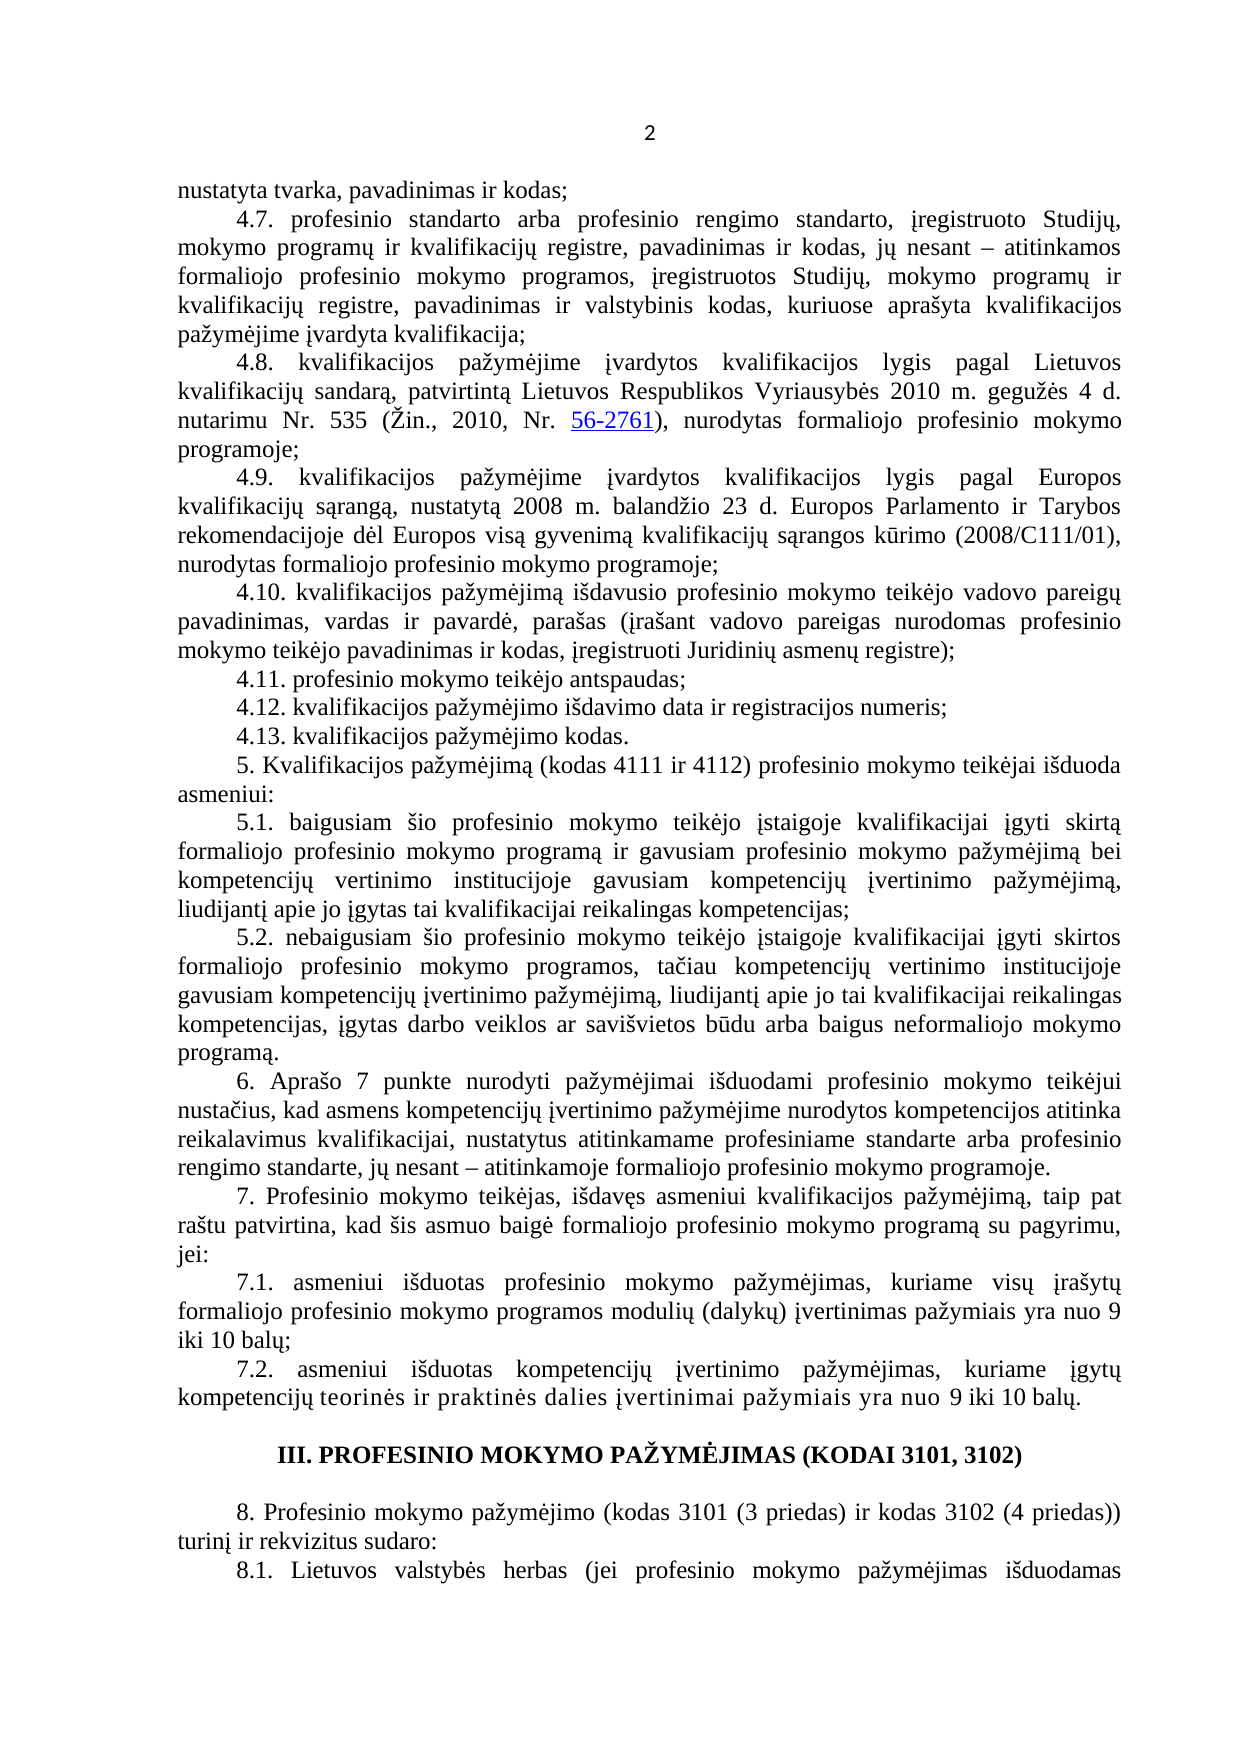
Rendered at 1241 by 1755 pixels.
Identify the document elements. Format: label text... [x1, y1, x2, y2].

text 8.1. Lietuvos valstybės herbas (jei profesinio mokymo pažymėjimas išduodamas [177, 1555, 1122, 1584]
text 4.8. kvalifikacijos pažymėjime įvardytos kvalifikacijos lygis pagal Lietuvos kvalifikacijų sandarą, patvirtintą Lietuvos Respublikos Vyriausybės 2010 m. gegužės 4 d. nutarimu Nr. 535 (Žin., 2010, Nr. 56-2761), nurodytas formaliojo profesinio mokymo programoje; [177, 347, 1122, 462]
text 7. Profesinio mokymo teikėjas, išdavęs asmeniui kvalifikacijos pažymėjimą, taip pat raštu patvirtina, kad šis asmuo baigė formaliojo profesinio mokymo programą su pagyrimu, jei: [177, 1181, 1122, 1267]
text 4.7. profesinio standarto arba profesinio rengimo standarto, įregistruoto Studijų, mokymo programų ir kvalifikacijų registre, pavadinimas ir kodas, jų nesant – atitinkamos formaliojo profesinio mokymo programos, įregistruotos Studijų, mokymo programų ir kvalifikacijų registre, pavadinimas ir valstybinis kodas, kuriuose aprašyta kvalifikacijos pažymėjime įvardyta kvalifikacija; [177, 204, 1122, 347]
text 8. Profesinio mokymo pažymėjimo (kodas 3101 (3 priedas) ir kodas 3102 (4 priedas)) turinį ir rekvizitus sudaro: [177, 1497, 1122, 1555]
text 4.13. kvalifikacijos pažymėjimo kodas. [177, 721, 1122, 750]
text 7.1. asmeniui išduotas profesinio mokymo pažymėjimas, kuriame visų įrašytų formaliojo profesinio mokymo programos modulių (dalykų) įvertinimas pažymiais yra nuo 9 iki 10 balų; [177, 1267, 1122, 1354]
text III. PROFESINIO MOKYMO PAŽYMĖJIMAS (KODAI 3101, 3102) [177, 1440, 1122, 1469]
text 5.2. nebaigusiam šio profesinio mokymo teikėjo įstaigoje kvalifikacijai įgyti skirtos formaliojo profesinio mokymo programos, tačiau kompetencijų vertinimo institucijoje gavusiam kompetencijų įvertinimo pažymėjimą, liudijantį apie jo tai kvalifikacijai reikalingas kompetencijas, įgytas darbo veiklos ar savišvietos būdu arba baigus neformaliojo mokymo programą. [177, 922, 1122, 1066]
text 4.11. profesinio mokymo teikėjo antspaudas; [177, 664, 1122, 692]
text 6. Aprašo 7 punkte nurodyti pažymėjimai išduodami profesinio mokymo teikėjui nustačius, kad asmens kompetencijų įvertinimo pažymėjime nurodytos kompetencijos atitinka reikalavimus kvalifikacijai, nustatytus atitinkamame profesiniame standarte arba profesinio rengimo standarte, jų nesant – atitinkamoje formaliojo profesinio mokymo programoje. [177, 1066, 1122, 1181]
text 4.12. kvalifikacijos pažymėjimo išdavimo data ir registracijos numeris; [177, 692, 1122, 721]
text 4.10. kvalifikacijos pažymėjimą išdavusio profesinio mokymo teikėjo vadovo pareigų pavadinimas, vardas ir pavardė, parašas (įrašant vadovo pareigas nurodomas profesinio mokymo teikėjo pavadinimas ir kodas, įregistruoti Juridinių asmenų registre); [177, 577, 1122, 664]
text nustatyta tvarka, pavadinimas ir kodas; [177, 175, 1122, 204]
text 7.2. asmeniui išduotas kompetencijų įvertinimo pažymėjimas, kuriame įgytų kompetencijų teorinės ir praktinės dalies įvertinimai pažymiais yra nuo 9 iki 10 balų. [177, 1354, 1122, 1411]
text 5. Kvalifikacijos pažymėjimą (kodas 4111 ir 4112) profesinio mokymo teikėjai išduoda asmeniui: [177, 750, 1122, 807]
text 5.1. baigusiam šio profesinio mokymo teikėjo įstaigoje kvalifikacijai įgyti skirtą formaliojo profesinio mokymo programą ir gavusiam profesinio mokymo pažymėjimą bei kompetencijų vertinimo institucijoje gavusiam kompetencijų įvertinimo pažymėjimą, liudijantį apie jo įgytas tai kvalifikacijai reikalingas kompetencijas; [177, 807, 1122, 922]
text 4.9. kvalifikacijos pažymėjime įvardytos kvalifikacijos lygis pagal Europos kvalifikacijų sąrangą, nustatytą 2008 m. balandžio 23 d. Europos Parlamento ir Tarybos rekomendacijoje dėl Europos visą gyvenimą kvalifikacijų sąrangos kūrimo (2008/C111/01), nurodytas formaliojo profesinio mokymo programoje; [177, 462, 1122, 577]
